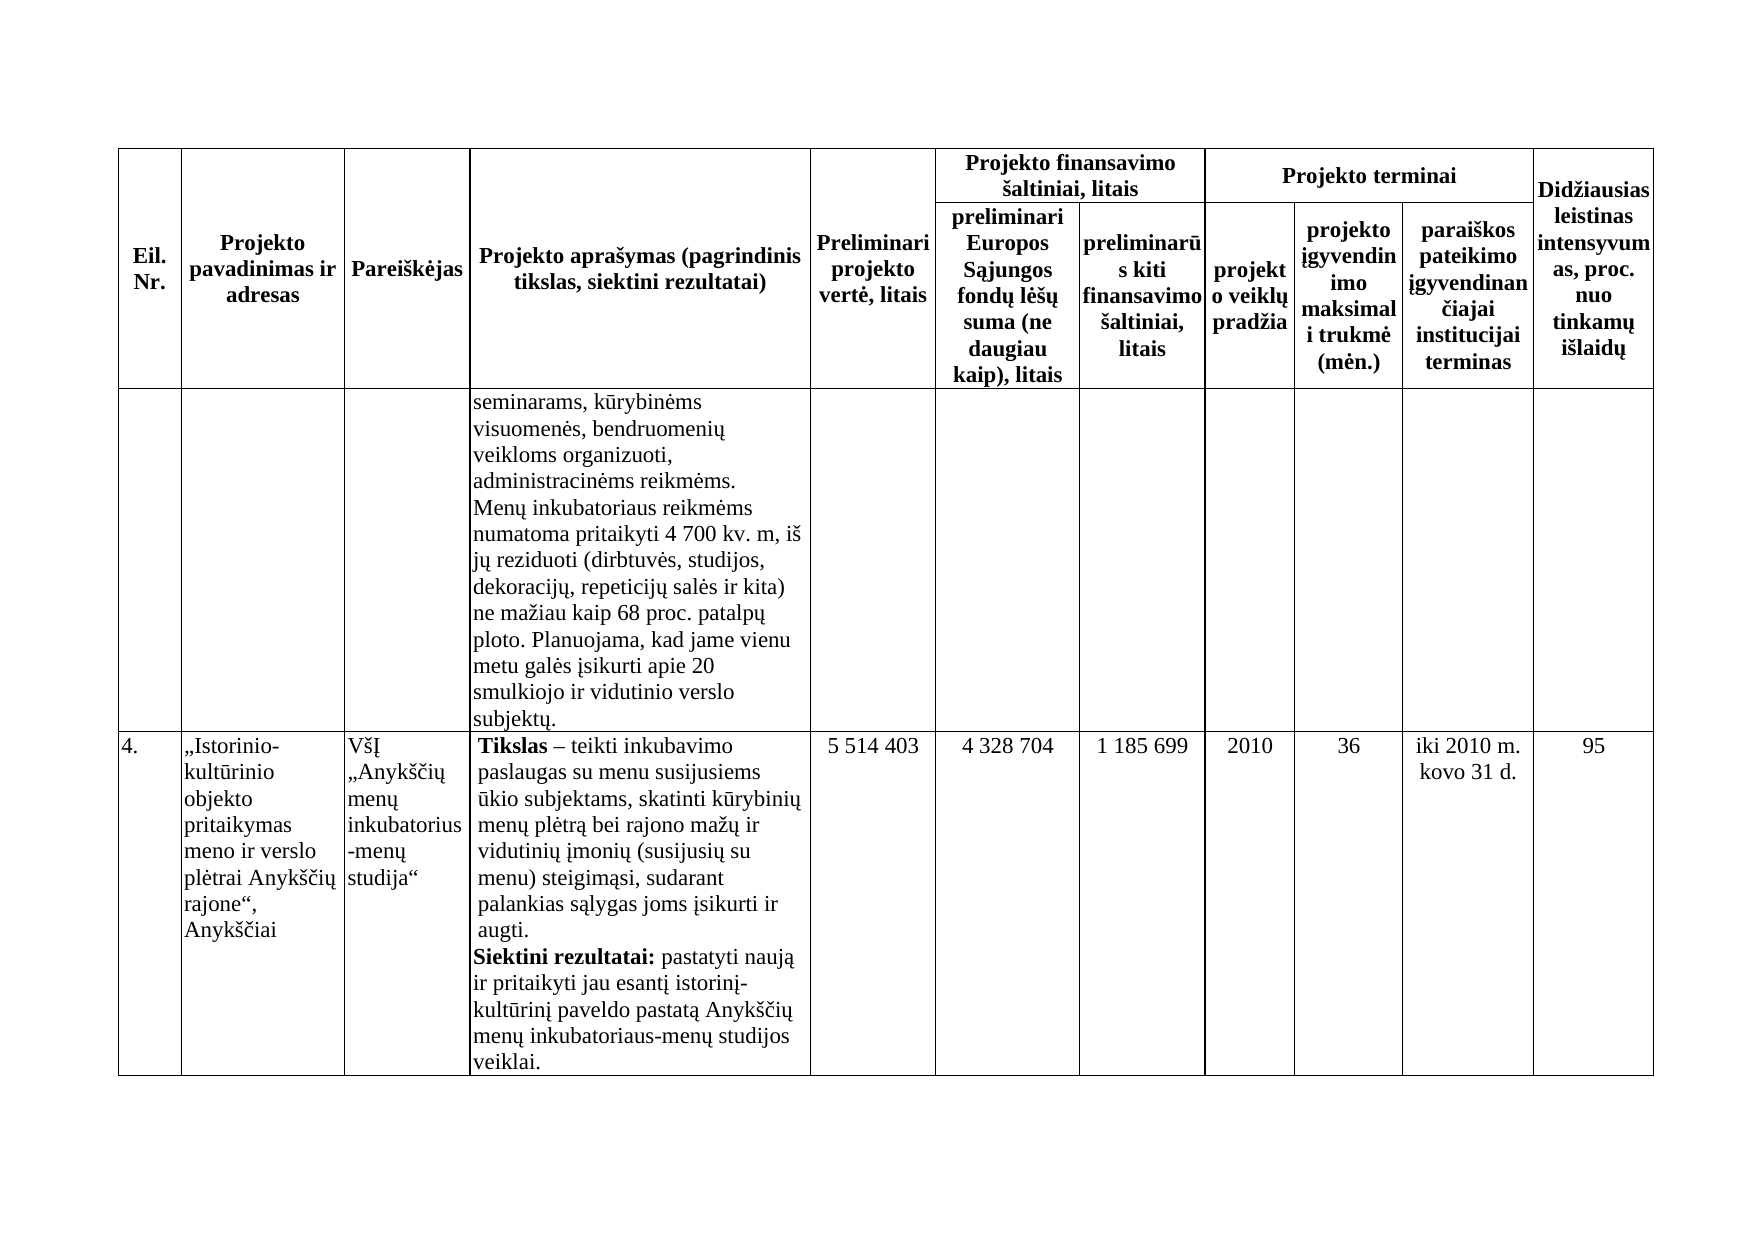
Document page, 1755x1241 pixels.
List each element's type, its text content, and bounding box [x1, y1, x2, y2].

table_cell „Istorinio-kultūrinio objekto pritaikymas meno ir verslo plėtrai Anykščių rajone“, Anykščiai [182, 732, 344, 1075]
table_cell preliminarūs kiti finansavimo šaltiniai, litais [1080, 203, 1204, 387]
table_cell [811, 389, 935, 731]
table_cell [1534, 389, 1653, 731]
table_header Projekto finansavimo šaltiniai, litais [936, 149, 1204, 202]
table_cell [119, 389, 181, 731]
table_cell 1 185 699 [1080, 732, 1204, 1075]
table_header Projekto pavadinimas ir adresas [182, 149, 344, 387]
table_cell 5 514 403 [811, 732, 935, 1075]
table_cell [182, 389, 344, 731]
table_cell paraiškos pateikimo įgyvendinančiajai institucijai terminas [1403, 203, 1533, 387]
table_cell [345, 389, 469, 731]
table_header Projekto terminai [1206, 149, 1533, 202]
table_cell projekto įgyvendinimo maksimali trukmė (mėn.) [1295, 203, 1402, 387]
table_cell [1295, 389, 1402, 731]
table_header Projekto aprašymas (pagrindinis tikslas, siektini rezultatai) [471, 149, 810, 387]
table_header Preliminari projekto vertė, litais [811, 149, 935, 387]
table_cell 4 328 704 [936, 732, 1079, 1075]
table_cell [1080, 389, 1204, 731]
table_cell Tikslas – teikti inkubavimo paslaugas su menu susijusiems ūkio subjektams, skatinti kūrybinių menų plėtrą bei rajono mažų ir vidutinių įmonių (susijusių su menu) steigimąsi, sudarant palankias sąlygas joms įsikurti ir augti. Siektini rezultatai: pastatyti naują ir pritaikyti jau esantį istorinį-kultūrinį paveldo pastatą Anykščių menų inkubatoriaus-menų studijos veiklai. [471, 732, 810, 1075]
table_cell iki 2010 m. kovo 31 d. [1403, 732, 1533, 1075]
table_cell [1403, 389, 1533, 731]
table_cell 4. [119, 732, 181, 1075]
table_cell [1206, 389, 1294, 731]
table_cell [936, 389, 1079, 731]
table_header Didžiausias leistinas intensyvumas, proc. nuo tinkamų išlaidų [1534, 149, 1653, 387]
table_cell projekto veiklų pradžia [1206, 203, 1294, 387]
table_header Eil. Nr. [119, 149, 181, 387]
table_header Pareiškėjas [345, 149, 469, 387]
table_cell 95 [1534, 732, 1653, 1075]
table_cell seminarams, kūrybinėms visuomenės, bendruomenių veikloms organizuoti, administracinėms reikmėms. Menų inkubatoriaus reikmėms numatoma pritaikyti 4 700 kv. m, iš jų reziduoti (dirbtuvės, studijos, dekoracijų, repeticijų salės ir kita) ne mažiau kaip 68 proc. patalpų ploto. Planuojama, kad jame vienu metu galės įsikurti apie 20 smulkiojo ir vidutinio verslo subjektų. [471, 389, 810, 731]
table_cell 2010 [1206, 732, 1294, 1075]
table_cell VšĮ „Anykščių menų inkubatorius-menų studija“ [345, 732, 469, 1075]
table_cell preliminari Europos Sąjungos fondų lėšų suma (ne daugiau kaip), litais [936, 203, 1079, 387]
table_cell 36 [1295, 732, 1402, 1075]
